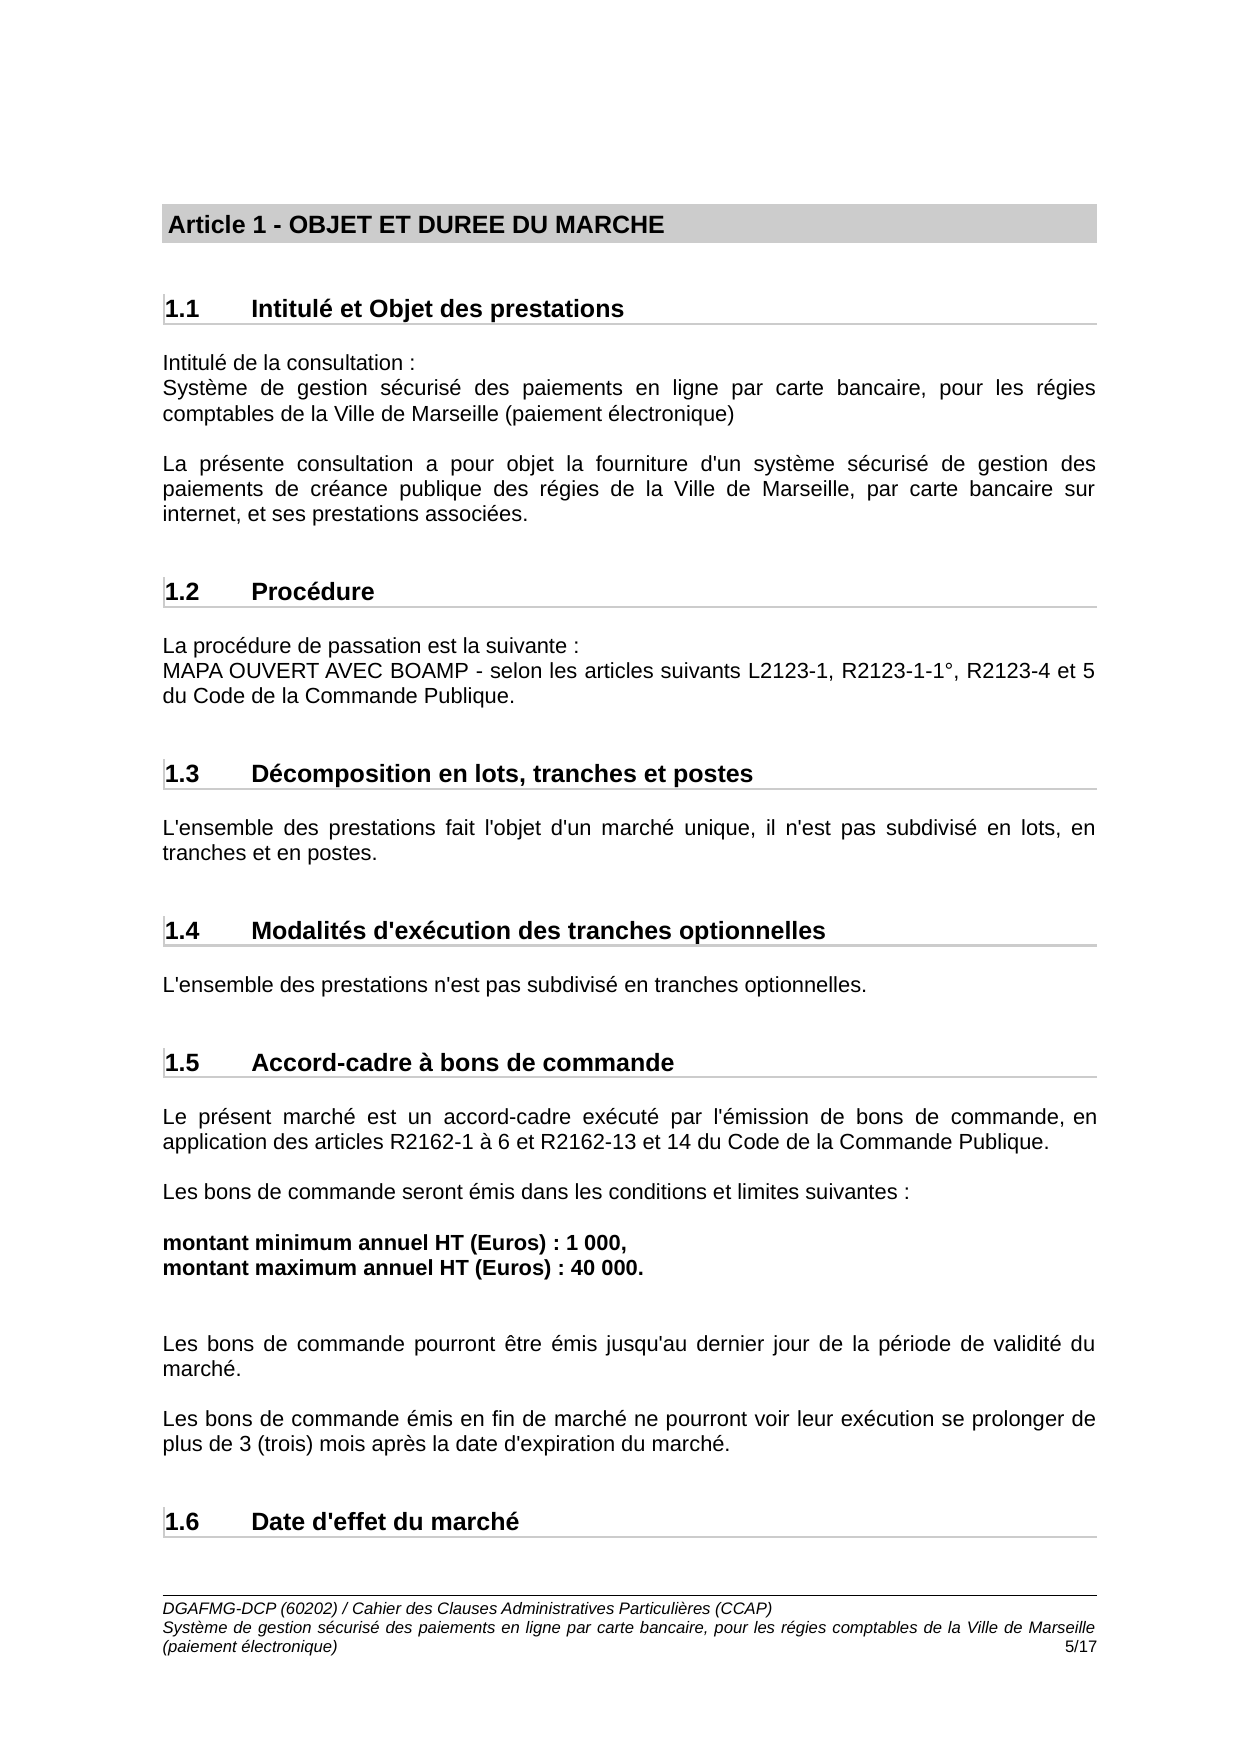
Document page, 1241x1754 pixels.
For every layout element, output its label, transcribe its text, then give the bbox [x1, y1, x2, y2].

text L'ensemble des prestations fait l'objet d'un marché unique, il n'est pas subdivisé en lots, en tranches et en postes. [162, 815, 1097, 865]
text L'ensemble des prestations n'est pas subdivisé en tranches optionnelles. [162, 972, 1097, 997]
text Les bons de commande seront émis dans les conditions et limites suivantes : [162, 1179, 1097, 1204]
text Intitulé de la consultation : [162, 350, 1097, 375]
text Le présent marché est un accord-cadre exécuté par l'émission de bons de commande, en application des articles R2162-1 à 6 et R2162-13 et 14 du Code de la Commande Publique. [162, 1103, 1097, 1154]
text Les bons de commande pourront être émis jusqu'au dernier jour de la période de validité du marché. [162, 1330, 1097, 1381]
subtitle OBJET ET DUREE DU MARCHE [165, 207, 1095, 241]
text La présente consultation a pour objet la fourniture d'un système sécurisé de gestion des paiements de créance publique des régies de la Ville de Marseille, par carte bancaire sur internet, et ses prestations associées. [162, 451, 1097, 526]
subtitle Décomposition en lots, tranches et postes [165, 759, 1097, 788]
text La procédure de passation est la suivante : [162, 633, 1097, 658]
text MAPA OUVERT AVEC BOAMP - selon les articles suivants L2123-1, R2123-1-1°, R2123-4 et 5 du Code de la Commande Publique. [162, 658, 1097, 708]
subtitle Modalités d'exécution des tranches optionnelles [165, 916, 1097, 944]
text Les bons de commande émis en fin de marché ne pourront voir leur exécution se prolonger de plus de 3 (trois) mois après la date d'expiration du marché. [162, 1406, 1097, 1456]
text montant maximum annuel HT (Euros) : 40 000. [162, 1255, 1097, 1280]
text montant minimum annuel HT (Euros) : 1 000, [162, 1229, 1097, 1255]
subtitle Date d'effet du marché [165, 1507, 1097, 1536]
subtitle Accord-cadre à bons de commande [162, 1047, 1097, 1078]
text Système de gestion sécurisé des paiements en ligne par carte bancaire, pour les régies comptables de la Ville de Marseille (paiement électronique) [162, 375, 1097, 426]
subtitle Procédure [165, 577, 1097, 606]
subtitle Intitulé et Objet des prestations [165, 294, 1097, 323]
